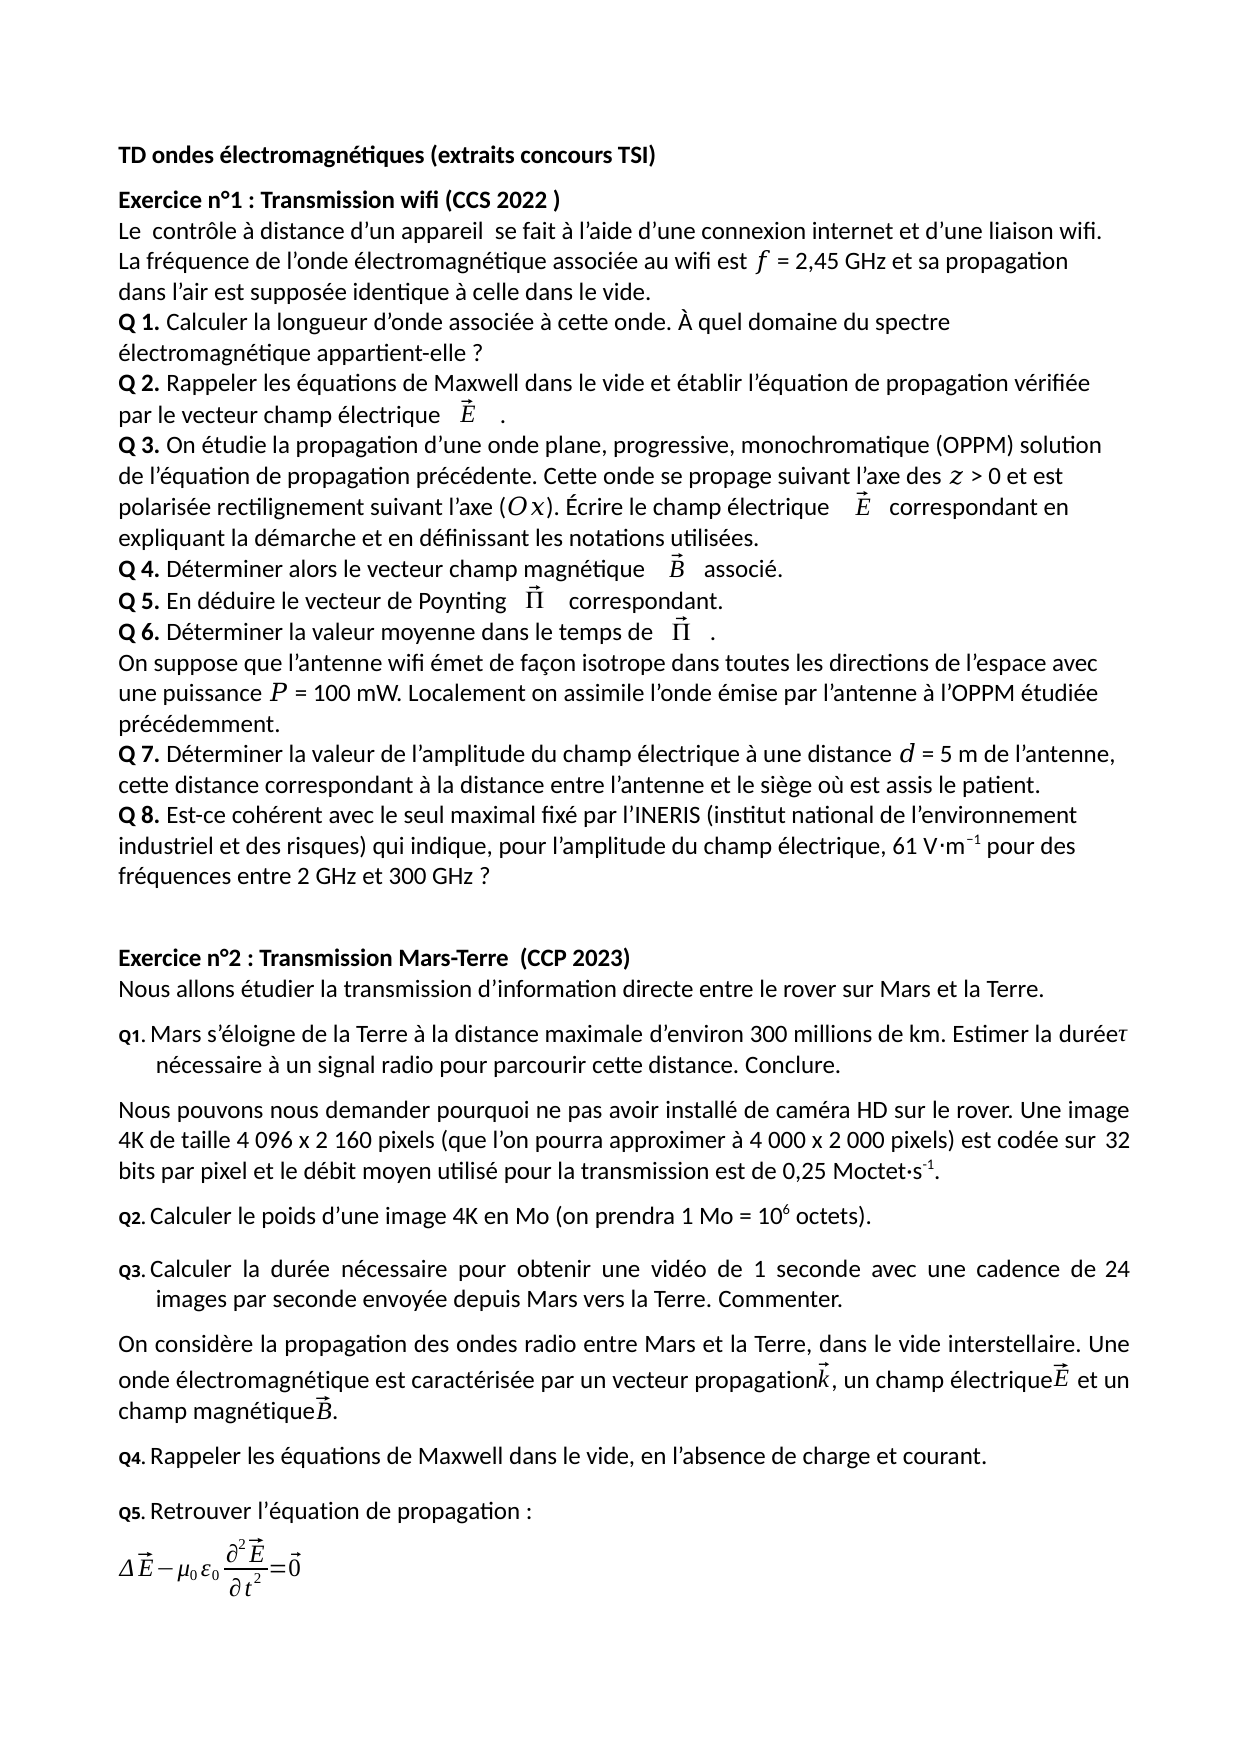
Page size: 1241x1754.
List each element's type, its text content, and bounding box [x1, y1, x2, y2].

text Q 2. Rappeler les équations de Maxwell dans le vide et établir l’équation de propagation vérifiée par le vecteur champ électrique . [118, 367, 1122, 429]
text Q 1. Calculer la longueur d’onde associée à cette onde. À quel domaine du spectre électromagnétique appartient-elle ? [118, 306, 1122, 367]
list Calculer le poids d’une image 4K en Mo (on prendra 1 Mo = 106 octets). [118, 1200, 1130, 1231]
list Retrouver l’équation de propagation : [118, 1495, 1130, 1526]
text Q 8. Est-ce cohérent avec le seul maximal fixé par l’INERIS (institut national de l’environnement industriel et des risques) qui indique, pour l’amplitude du champ électrique, 61 V⋅m−1 pour des fréquences entre 2 GHz et 300 GHz ? [118, 799, 1122, 891]
text Le contrôle à distance d’un appareil se fait à l’aide d’une connexion internet et d’une liaison wifi. La fréquence de l’onde électromagnétique associée au wifi est 𝑓 = 2,45 GHz et sa propagation dans l’air est supposée identique à celle dans le vide. [118, 215, 1122, 306]
text On considère la propagation des ondes radio entre Mars et la Terre, dans le vide interstellaire. Une onde électromagnétique est caractérisée par un vecteur propagation, un champ électrique et un champ magnétique. [118, 1328, 1130, 1426]
list Rappeler les équations de Maxwell dans le vide, en l’absence de charge et courant. [118, 1440, 1130, 1471]
text Exercice n°1 : Transmission wifi (CCS 2022 ) [118, 184, 1122, 215]
text Exercice n°2 : Transmission Mars-Terre (CCP 2023) Nous allons étudier la transmission d’information directe entre le rover sur Mars et la Terre. [118, 942, 1130, 1003]
text Q 5. En déduire le vecteur de Poynting correspondant. [118, 584, 1122, 615]
text Q 7. Déterminer la valeur de l’amplitude du champ électrique à une distance 𝑑 = 5 m de l’antenne, cette distance correspondant à la distance entre l’antenne et le siège où est assis le patient. [118, 738, 1122, 799]
list Calculer la durée nécessaire pour obtenir une vidéo de 1 seconde avec une cadence de 24 images par seconde envoyée depuis Mars vers la Terre. Commenter. [118, 1253, 1130, 1314]
text Nous pouvons nous demander pourquoi ne pas avoir installé de caméra HD sur le rover. Une image 4K de taille 4 096 x 2 160 pixels (que l’on pourra approximer à 4 000 x 2 000 pixels) est codée sur 32 bits par pixel et le débit moyen utilisé pour la transmission est de 0,25 Moctet·s-1. [118, 1094, 1130, 1185]
text On suppose que l’antenne wifi émet de façon isotrope dans toutes les directions de l’espace avec une puissance 𝑃 = 100 mW. Localement on assimile l’onde émise par l’antenne à l’OPPM étudiée précédemment. [118, 647, 1122, 738]
text TD ondes électromagnétiques (extraits concours TSI) [118, 139, 1130, 170]
list Mars s’éloigne de la Terre à la distance maximale d’environ 300 millions de km. Estimer la durée nécessaire à un signal radio pour parcourir cette distance. Conclure. [118, 1018, 1130, 1079]
text Q 6. Déterminer la valeur moyenne dans le temps de. [118, 615, 1122, 647]
text Q 4. Déterminer alors le vecteur champ magnétique associé. [118, 552, 1122, 584]
text Q 3. On étudie la propagation d’une onde plane, progressive, monochromatique (OPPM) solution de l’équation de propagation précédente. Cette onde se propage suivant l’axe des 𝑧 > 0 et est polarisée rectilignement suivant l’axe (𝑂𝑥). Écrire le champ électrique correspondant en expliquant la démarche et en définissant les notations utilisées. [118, 429, 1122, 552]
